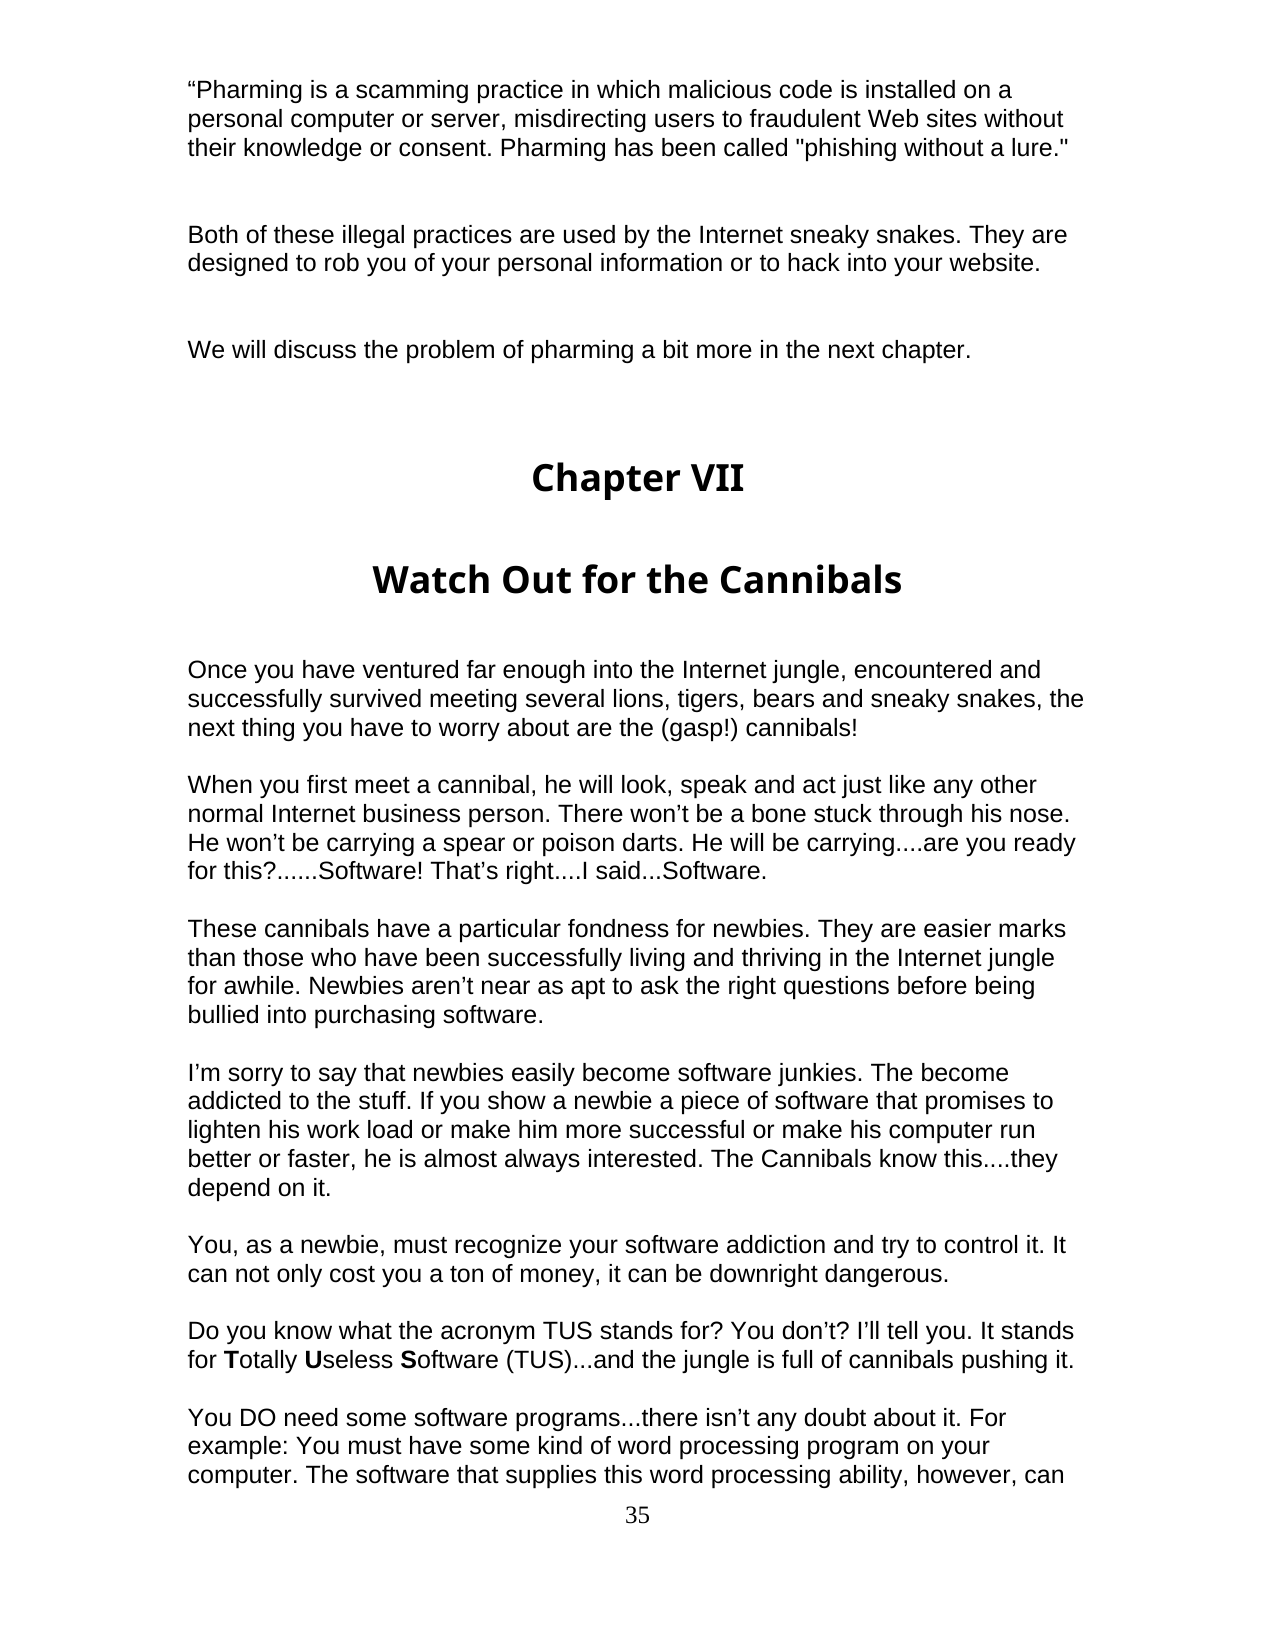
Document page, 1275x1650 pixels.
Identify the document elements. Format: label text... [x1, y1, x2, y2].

text “Pharming is a scamming practice in which malicious code is installed on a personal computer or server, misdirecting users to fraudulent Web sites without their knowledge or consent. Pharming has been called "phishing without a lure." [187, 75, 1087, 161]
text You, as a newbie, must recognize your software addiction and try to control it. It can not only cost you a ton of money, it can be downright dangerous. [187, 1230, 1087, 1287]
text These cannibals have a particular fondness for newbies. They are easier marks than those who have been successfully living and thriving in the Internet jungle for awhile. Newbies aren’t near as apt to ask the right questions before being bullied into purchasing software. [187, 914, 1087, 1029]
text We will discuss the problem of pharming a bit more in the next chapter. [187, 335, 1087, 364]
text When you first meet a cannibal, he will look, speak and act just like any other normal Internet business person. There won’t be a bone stuck through his nose. He won’t be carrying a spear or poison darts. He will be carrying....are you ready for this?......Software! That’s right....I said...Software. [187, 770, 1087, 885]
text Both of these illegal practices are used by the Internet sneaky snakes. They are designed to rob you of your personal information or to hack into your website. [187, 219, 1087, 277]
text I’m sorry to say that newbies easily become software junkies. The become addicted to the stuff. If you show a newbie a piece of software that promises to lighten his work load or make him more successful or make his computer run better or faster, he is almost always interested. The Cannibals know this....they depend on it. [187, 1057, 1087, 1201]
text Chapter VII [187, 451, 1087, 502]
text Watch Out for the Cannibals [187, 553, 1087, 604]
text Once you have ventured far enough into the Internet jungle, encountered and successfully survived meeting several lions, tigers, bears and sneaky snakes, the next thing you have to worry about are the (gasp!) cannibals! [187, 655, 1087, 741]
text You DO need some software programs...there isn’t any doubt about it. For example: You must have some kind of word processing program on your computer. The software that supplies this word processing ability, however, can [187, 1402, 1087, 1489]
text Do you know what the acronym TUS stands for? You don’t? I’ll tell you. It stands for Totally Useless Software (TUS)...and the jungle is full of cannibals pushing it. [187, 1316, 1087, 1374]
